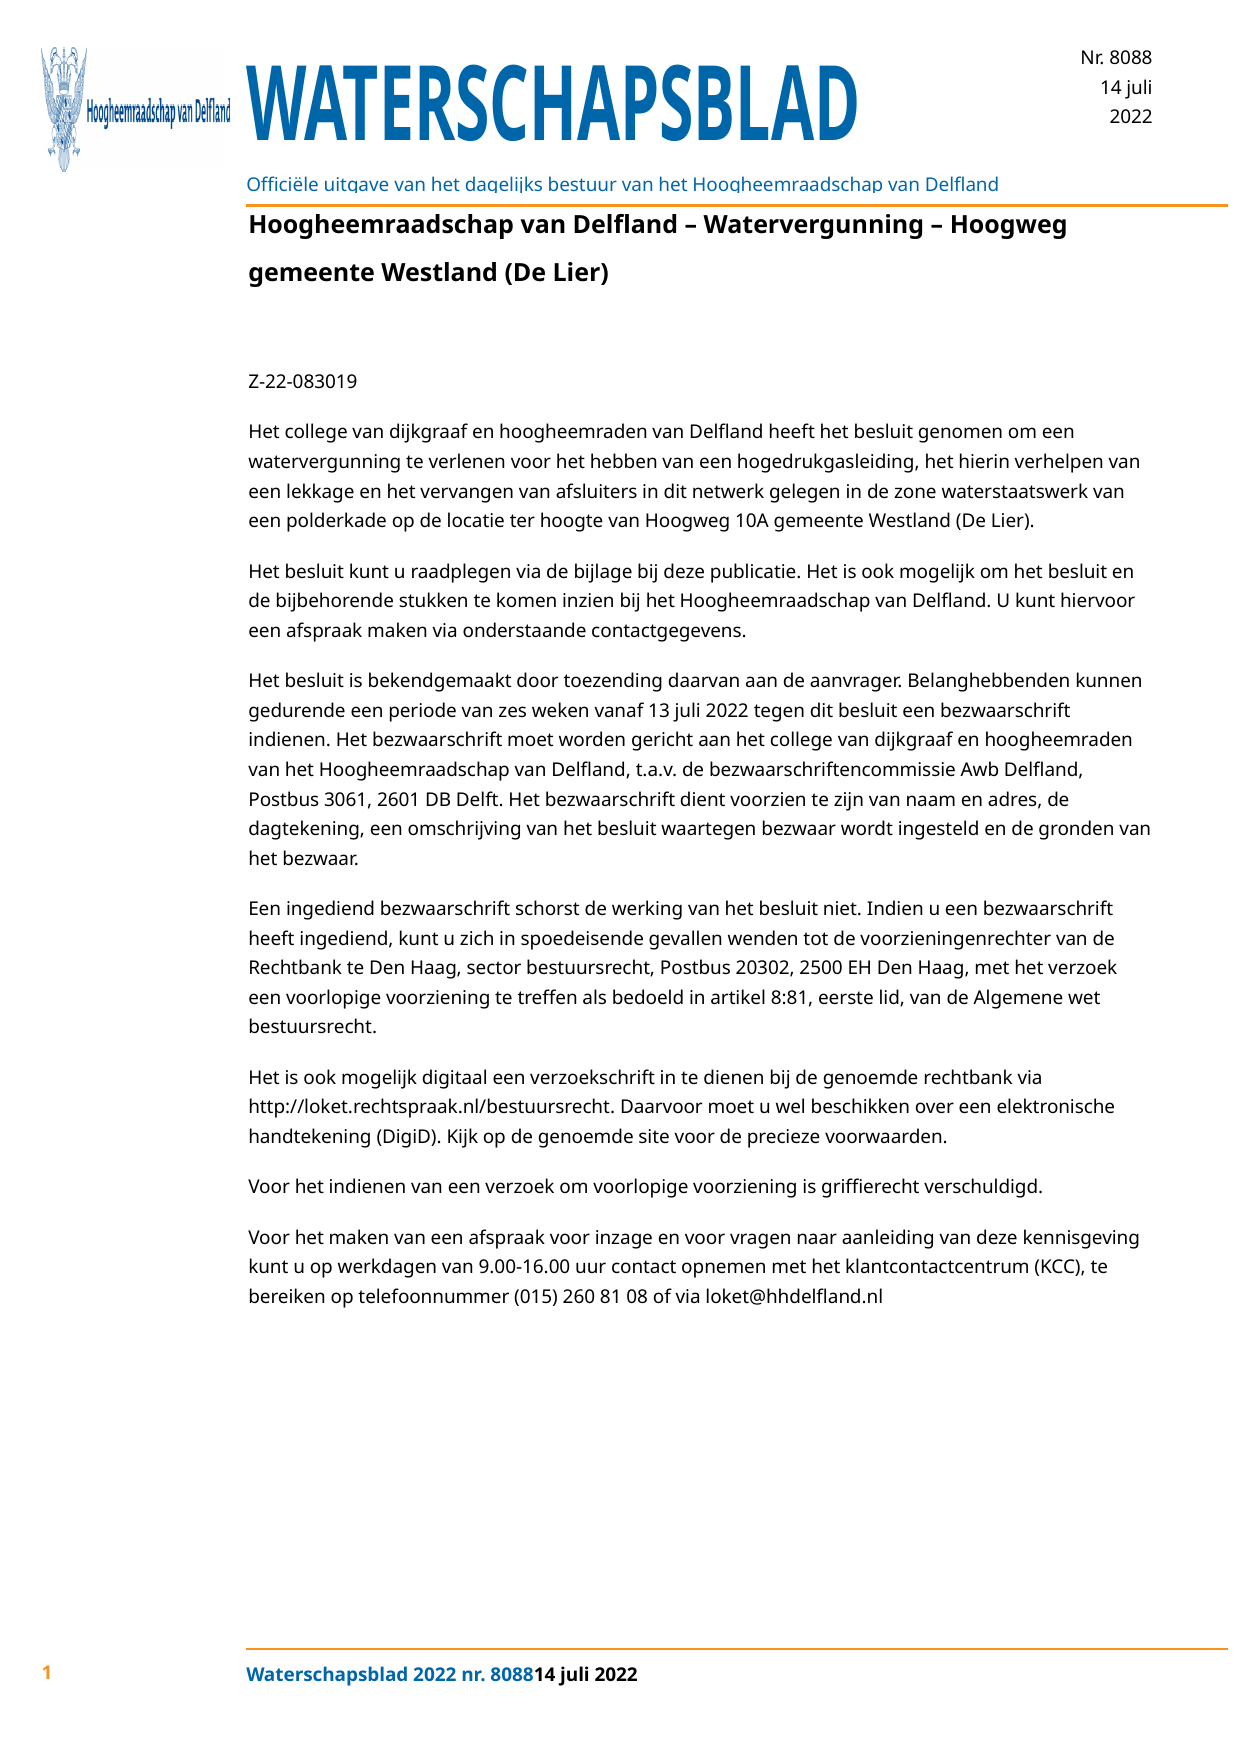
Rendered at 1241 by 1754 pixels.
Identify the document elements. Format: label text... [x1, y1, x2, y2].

text Voor het indienen van een verzoek om voorlopige voorziening is griffierecht verschuldigd. [248, 1174, 1152, 1199]
text Het besluit kunt u raadplegen via de bijlage bij deze publicatie. Het is ook mogelijk om het besluit en de bijbehorende stukken te komen inzien bij het Hoogheemraadschap van Delfland. U kunt hiervoor een afspraak maken via onderstaande contactgegevens. [248, 558, 1152, 643]
text Hoogheemraadschap van Delfland – Watervergunning – Hoogweg gemeente Westland (De Lier) [248, 207, 1152, 288]
text Het college van dijkgraaf en hoogheemraden van Delfland heeft het besluit genomen om een watervergunning te verlenen voor het hebben van een hogedrukgasleiding, het hierin verhelpen van een lekkage en het vervangen van afsluiters in dit netwerk gelegen in de zone waterstaatswerk van een polderkade op de locatie ter hoogte van Hoogweg 10A gemeente Westland (De Lier). [248, 419, 1152, 533]
text Voor het maken van een afspraak voor inzage en voor vragen naar aanleiding van deze kennisgeving kunt u op werkdagen van 9.00-16.00 uur contact opnemen met het klantcontactcentrum (KCC), te bereiken op telefoonnummer (015) 260 81 08 of via loket@hhdelfland.nl [248, 1224, 1152, 1309]
text Het is ook mogelijk digitaal een verzoekschrift in te dienen bij de genoemde rechtbank via http://loket.rechtspraak.nl/bestuursrecht. Daarvoor moet u wel beschikken over een elektronische handtekening (DigiD). Kijk op de genoemde site voor de precieze voorwaarden. [248, 1064, 1152, 1149]
text Het besluit is bekendgemaakt door toezending daarvan aan de aanvrager. Belanghebbenden kunnen gedurende een periode van zes weken vanaf 13 juli 2022 tegen dit besluit een bezwaarschrift indienen. Het bezwaarschrift moet worden gericht aan het college van dijkgraaf en hoogheemraden van het Hoogheemraadschap van Delfland, t.a.v. de bezwaarschriftencommissie Awb Delfland, Postbus 3061, 2601 DB Delft. Het bezwaarschrift dient voorzien te zijn van naam en adres, de dagtekening, een omschrijving van het besluit waartegen bezwaar wordt ingesteld en de gronden van het bezwaar. [248, 667, 1152, 871]
text Een ingediend bezwaarschrift schorst de werking van het besluit niet. Indien u een bezwaarschrift heeft ingediend, kunt u zich in spoedeisende gevallen wenden tot de voorzieningenrechter van de Rechtbank te Den Haag, sector bestuursrecht, Postbus 20302, 2500 EH Den Haag, met het verzoek een voorlopige voorziening te treffen als bedoeld in artikel 8:81, eerste lid, van de Algemene wet bestuursrecht. [248, 895, 1152, 1039]
picture [41, 47, 231, 172]
text Z-22-083019 [248, 368, 1152, 394]
